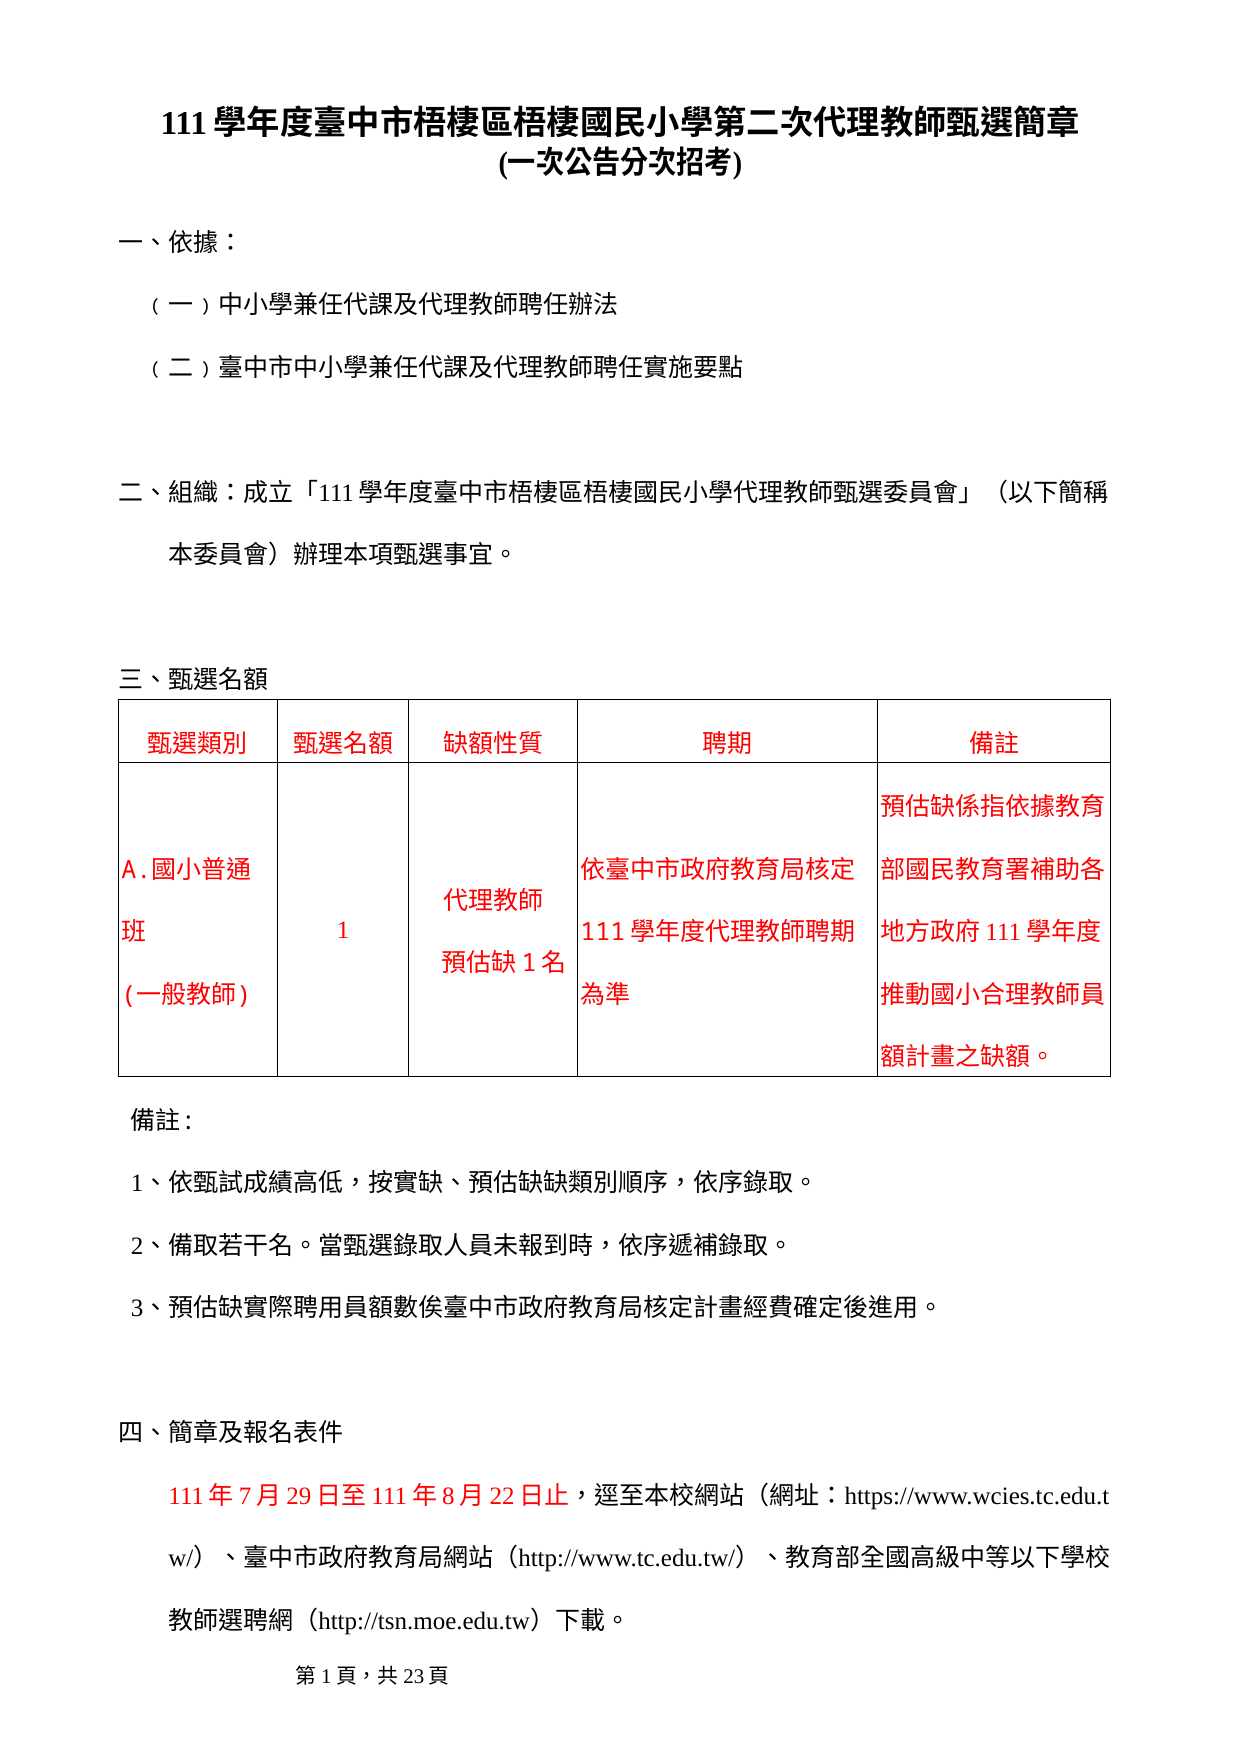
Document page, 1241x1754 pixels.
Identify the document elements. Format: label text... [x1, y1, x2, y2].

text ﹙一﹚中小學兼任代課及代理教師聘任辦法 [143, 261, 1122, 323]
text 2、備取若干名。當甄選錄取人員未報到時，依序遞補錄取。 [118, 1202, 1122, 1264]
text 一、依據： [118, 198, 1122, 261]
table_header 甄選類別 [119, 700, 277, 762]
table_cell 依臺中市政府教育局核定111學年度代理教師聘期為準 [578, 763, 877, 1076]
text (一次公告分次招考) [118, 141, 1122, 181]
table_cell A.國小普通班 (一般教師) [119, 763, 277, 1076]
text 111學年度臺中市梧棲區梧棲國民小學第二次代理教師甄選簡章 [118, 78, 1122, 141]
text 三、甄選名額 [118, 636, 1122, 698]
table_cell 1 [278, 763, 408, 1076]
text 1、依甄試成績高低，按實缺、預估缺缺類別順序，依序錄取。 [118, 1139, 1122, 1202]
table_cell 預估缺係指依據教育部國民教育署補助各地方政府111學年度推動國小合理教師員額計畫之缺額。 [878, 763, 1110, 1076]
text ﹙二﹚臺中市中小學兼任代課及代理教師聘任實施要點 [143, 323, 1122, 386]
table_header 備註 [878, 700, 1110, 762]
text 二、組織：成立「111學年度臺中市梧棲區梧棲國民小學代理教師甄選委員會」（以下簡稱本委員會）辦理本項甄選事宜。 [118, 448, 1122, 573]
text 3、預估缺實際聘用員額數俟臺中市政府教育局核定計畫經費確定後進用。 [118, 1264, 1122, 1327]
table_header 缺額性質 [409, 700, 577, 762]
table_cell 代理教師 預估缺1名 [409, 763, 577, 1076]
table_header 甄選名額 [278, 700, 408, 762]
table_header 聘期 [578, 700, 877, 762]
text 四、簡章及報名表件 111年7月29日至111年8月22日止，逕至本校網站（網址：https://www.wcies.tc.edu.tw/）、臺中市政府教育局網站（http://www.tc.edu.tw/）、教育部全國高級中等以下學校教師選聘網（http://tsn.moe.edu.tw）下載。 [118, 1389, 1122, 1639]
text 備註: [118, 1077, 1122, 1139]
